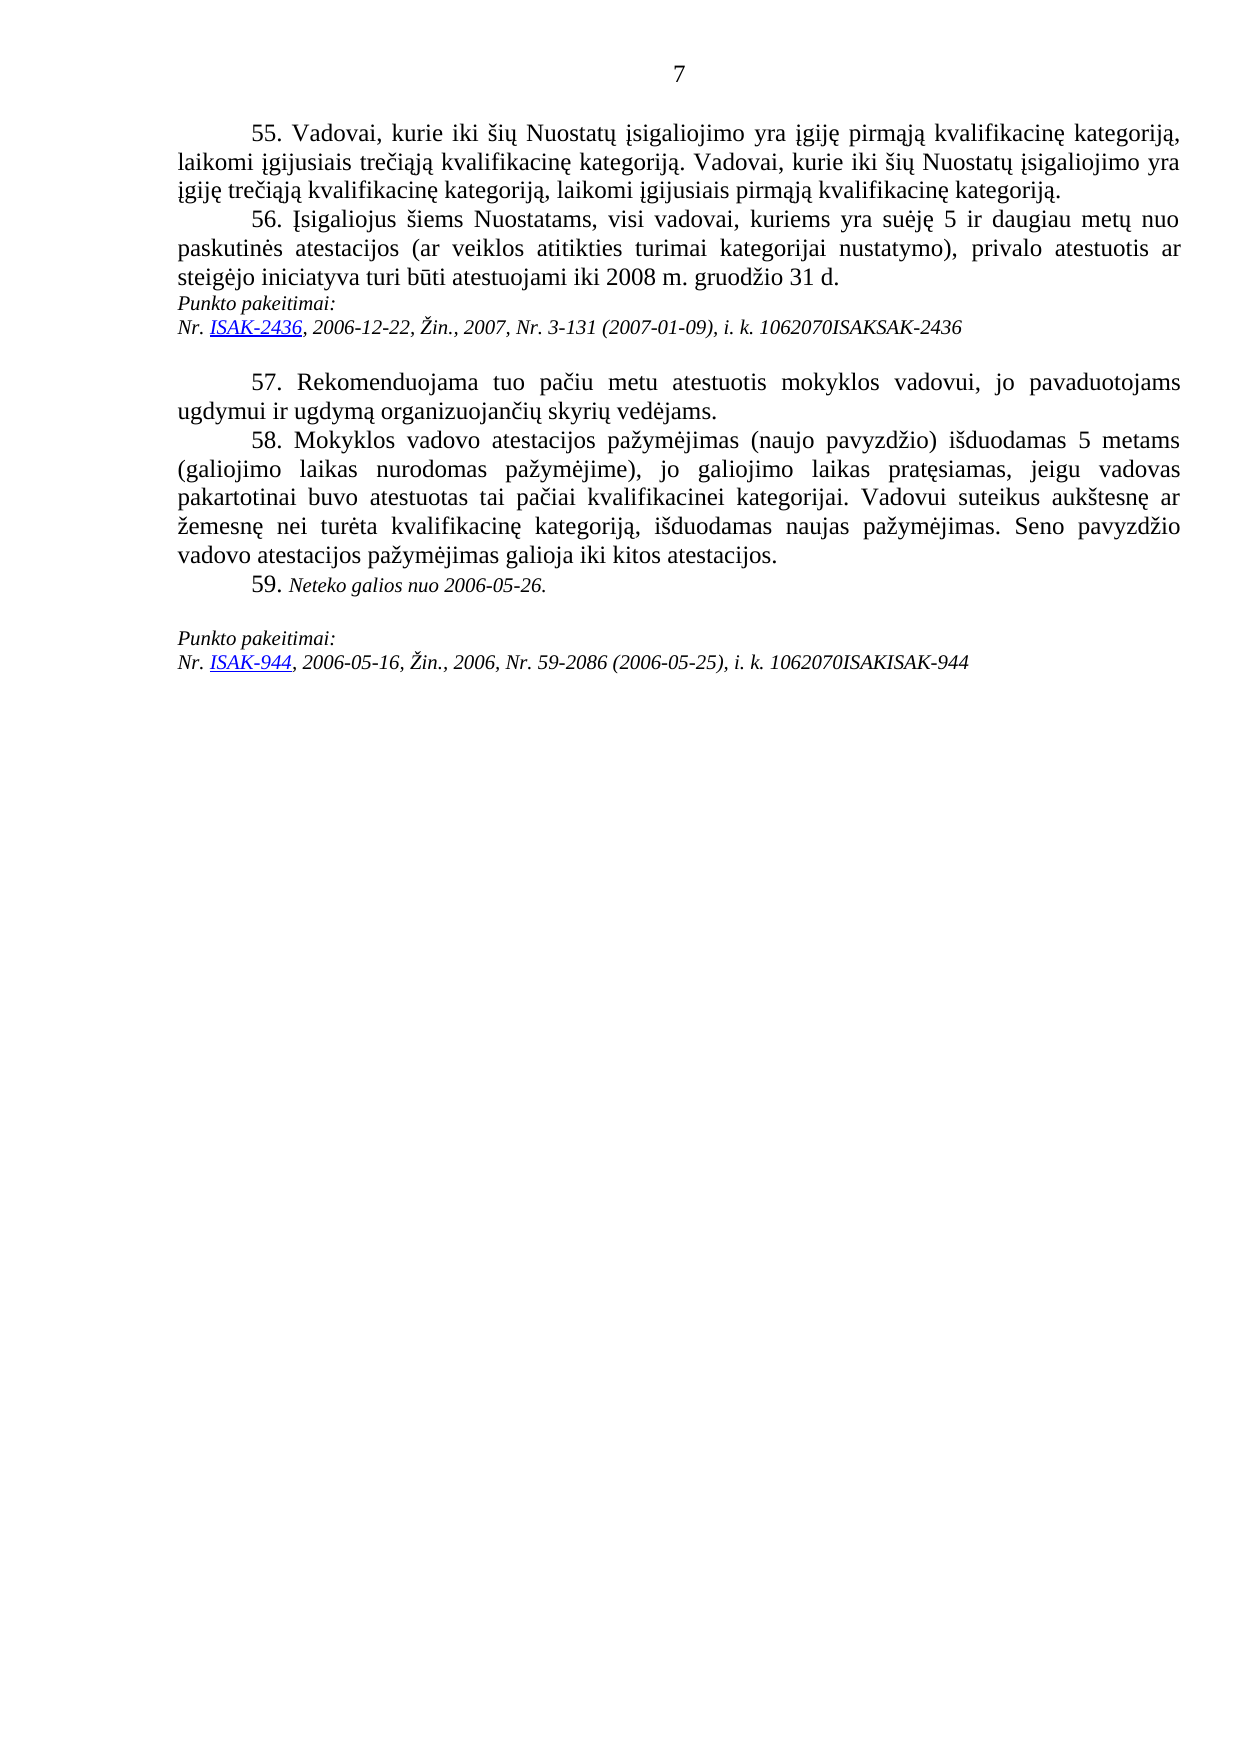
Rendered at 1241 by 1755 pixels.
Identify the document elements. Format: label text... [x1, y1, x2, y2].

text 57. Rekomenduojama tuo pačiu metu atestuotis mokyklos vadovui, jo pavaduotojams ugdymui ir ugdymą organizuojančių skyrių vedėjams. [177, 367, 1181, 425]
text 58. Mokyklos vadovo atestacijos pažymėjimas (naujo pavyzdžio) išduodamas 5 metams (galiojimo laikas nurodomas pažymėjime), jo galiojimo laikas pratęsiamas, jeigu vadovas pakartotinai buvo atestuotas tai pačiai kvalifikacinei kategorijai. Vadovui suteikus aukštesnę ar žemesnę nei turėta kvalifikacinę kategoriją, išduodamas naujas pažymėjimas. Seno pavyzdžio vadovo atestacijos pažymėjimas galioja iki kitos atestacijos. [177, 425, 1181, 569]
text 56. Įsigaliojus šiems Nuostatams, visi vadovai, kuriems yra suėję 5 ir daugiau metų nuo paskutinės atestacijos (ar veiklos atitikties turimai kategorijai nustatymo), privalo atestuotis ar steigėjo iniciatyva turi būti atestuojami iki 2008 m. gruodžio 31 d. [177, 204, 1181, 291]
text Punkto pakeitimai: [177, 291, 1181, 315]
text 59. Neteko galios nuo 2006-05-26. [177, 569, 1181, 597]
text 55. Vadovai, kurie iki šių Nuostatų įsigaliojimo yra įgiję pirmąją kvalifikacinę kategoriją, laikomi įgijusiais trečiąją kvalifikacinę kategoriją. Vadovai, kurie iki šių Nuostatų įsigaliojimo yra įgiję trečiąją kvalifikacinę kategoriją, laikomi įgijusiais pirmąją kvalifikacinę kategoriją. [177, 118, 1181, 204]
text Nr. ISAK-2436, 2006-12-22, Žin., 2007, Nr. 3-131 (2007-01-09), i. k. 1062070ISAKSAK-2436 [177, 315, 1181, 339]
text Nr. ISAK-944, 2006-05-16, Žin., 2006, Nr. 59-2086 (2006-05-25), i. k. 1062070ISAKISAK-944 [177, 650, 1181, 674]
text Punkto pakeitimai: [177, 626, 1181, 650]
